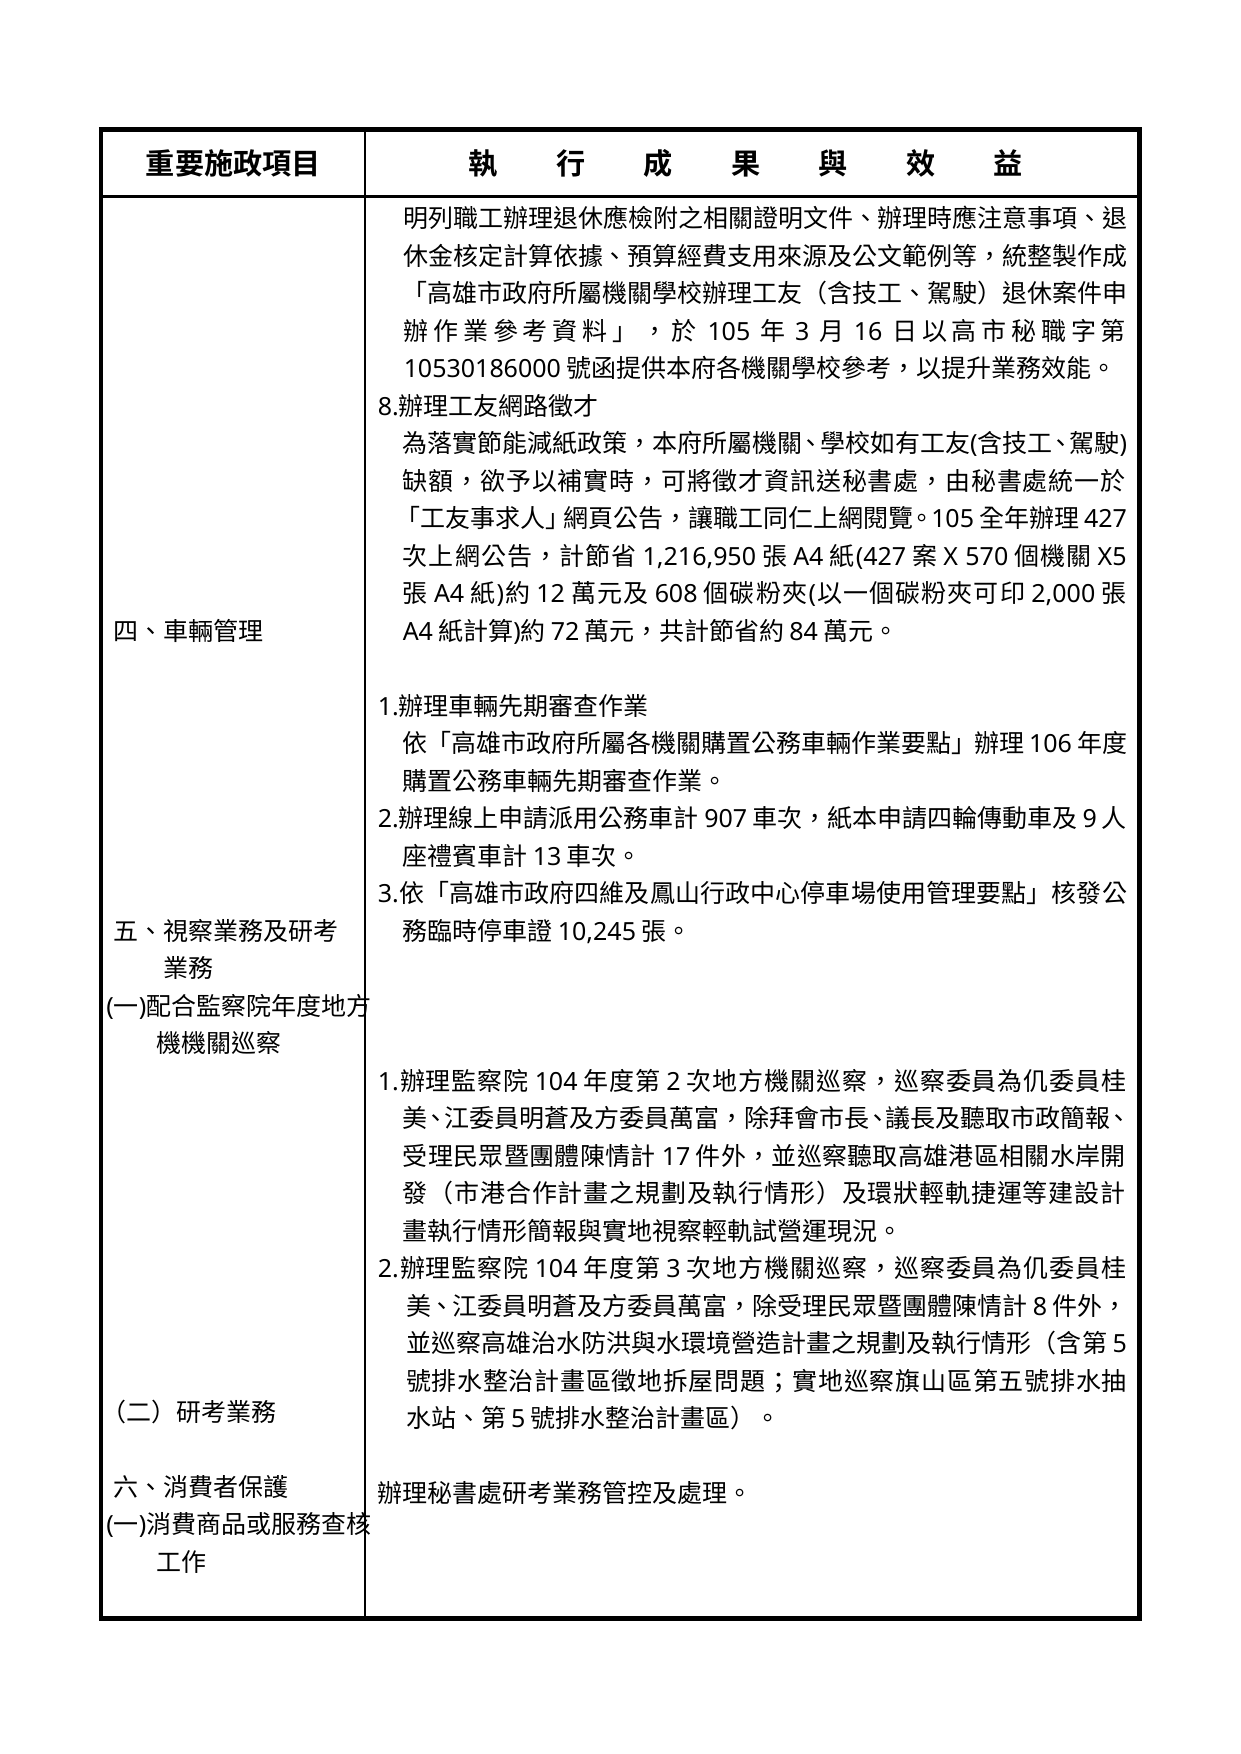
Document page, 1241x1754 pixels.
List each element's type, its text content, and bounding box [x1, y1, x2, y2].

table_cell 壹、一般行政 一、事務管理 (一)庶務工作 (二)廳舍管理維護 (三)宿舍管理 (四)財產管理 (五)防護工作 二、充實設備 三、職工管理 四、車輛管理 五、視察業務及研考業務 (一)配合監察院年度地方機機關巡察 （二）研考業務 六、消費者保護 (一)消費商品或服務查核工作 (二)消費者保護教育宣導 (三)消費諮詢、申訴及調解 貳、文書業務 （一）公文e化處理 （二）發行市府公報 （三）舉行市政會議 （四）提升資訊安全 （五）落實檔案管理 （六）落實檔案管理 參、國際事務 一、積極與國際市、NGO及民間人士互動交流 二、姊妹市互訪交流 （一）各局處合力推動姊妹市關係 （二）其他重要姊妹市交流活動 三、城市行銷暨交流活動 肆、機要業務 一、市長行程之安排 二、處理機要業務 三、市民陳情及市長交辦案件之處理 [103, 198, 364, 1616]
table_cell 1.本府四維及鳳山行政中心環境美綠化： (1)本府四維行政中心之大樓四周及庭園遍植景觀樹木、花草以綠美化中心大樓並依據季節不同，擺飾當令植栽以呈現多樣化風情，提供市民舒適的洽公環境。另於府本部及秘書處之公共走道，定期更換擺飾各種花木盆栽，以提升辦公環境景觀，淨化室內空氣。 (2)鳳山行政中心前廣場庭院之大盆植栽，採定期更植季節草花，喬、灌木則定期修剪，以維府容觀瞻。 (3)依據本府四維及鳳山行政中心大樓環境清潔維護實施計畫，辦理環境清潔暨美綠化績效考核3次。 2.活化使用本府四維及鳳山行政中心 大樓活動場地，辦理各項政令宣導、市政行銷、學術教育、社教、演講、展覽、表演等活動，透過上列各項活動之舉辦，提升活化本府大樓生命力及本市文化水準，營造親民、友善服務空間。105年度四維行政中心中庭共開放場次計79次，禮堂、會議室等集會場所，受理申請使用計1,110場次；鳳山行政中心中庭共開放場次計61場次，大禮堂、多媒體會議室等會場所受理申請使用計837場次。 3.推動綠色環保採購： 105年度綠色採購，指定項目採購達成率為92.7% ；總綠色採購項目統計達成率為 92.83%，超越行政院環保署「機關綠色採購推動方案」規定90%目標。 4.105年度優先採購身心障礙福利機構團體生產物品，達成比例5%。 1.辨理本府四維行政中心建築、水電、空調、消防、電梯、通信、廣播、監視系統等公共設備之保養維護管理及各機關申請維修，105年度受理案件計693件，有效維護辦公大樓正常運作。 2.辦理四維及鳳山行政中心大樓「高低壓電氣設備檢驗」、「消防設備安全檢查及改善」、「節約能源」、「火災及公共意外保險」等業務，以確保公共安全。 3.8月份委託工程技術顧問公司及第一科技大學分別採打診法與紅外線熱影像檢測法完成兩行政中心外牆磁磚檢測，並於年底前完成四維行政中心磁磚整修工程。 4.分別於6月30日及8月31日完成四維行政大樓電能管理EMS系統建置及LED燈管汰換，提增大樓節電成效。 5.辦理四維行政中心11樓露台設置太陽光電發電系統公開標租案，預定於106年5月前建置完成230kwp容量之太陽能光電板，預計每年約可發電15萬度。 6.8月份完成四維路入口電動大門整修工程，確保辦公廳舍門禁安全。 7.12月份鳳山行政中心後棟大樓地下室汰換油壓式防水閘門汰舊，改設置不銹鋼雙開扇型式防水閘門，俾防範及改善汛期地下室積水之情形。 8.完成四維行政中心11樓公務餐廳整修，除提供市府員工與洽公民眾健康、衛生的用餐環境外，全區亦禁用一次性及美耐皿餐具，並以優惠方案鼓勵自備環保餐具用餐。 1.秘書處目前經管市有宿舍73間，含首長宿舍35間、單房間職務宿舍6間、眷屬宿舍32間。 2.使用中眷舍計16間，12間眷舍座落於市有地，業依「高雄市市有眷舍房地加速處理要點」第6點規定，造冊送請財政局統一提起訴訟追討，2間將提訴訟。其餘2間眷舍座落於國有地，合法住戶1間，另占用眷舍1間，已函知限期搬遷。另每年至少辦理2次宿舍居住事實查考作業，已於105年5、11月完成查考作業。 3.部分眷舍空屋或空地提供前金區清潔隊、警察局、環保局及前金區公所借用，作為辨公處所及車輛、清潔機具停放場所，活化利用。 1.依規定程序辦理財產增加或報廢減損手續，並依管理系統按期彙送各類統計報表。 2.完成經管四維及鳳山行政中心之財產及物品盤點工作。 3.不定期辦理財產捐贈、變賣、移動、換貼標籤及上網拍賣報廢之財產。105年度「戀舊拍賣網」拍賣成功筆數82件，收入40,498元。 1.辦理本府四維行政中心辦公大樓105年防護團講習1次，參訓人員76人 。 2.為使員工熟悉消防編組任務，105年本府四維及鳳山行政中心辦公大樓各辦理2次自衛消防編組訓練，並將演練成果彙送消防局主管機關備查。 1.9月份完成四維及鳳山行政中心中央空調系統汰換工程，將舊有線型出風口替換為擴散型式，同時配合汰換部分冷風機排水管路及冷氣機組，提升空調冷房效率，進而達到節能效果。 2.10月份設置性別友善廁所2處，可紓解女性員工如廁久候困擾外，並同步推展、執行市府性別平等政策。 1.訂定本府臨時人員管理考核要點 為辦理本府各機關學校臨時人員之管理考核制度化及透明化，以作為人力資源經營之依據，於105年1月4日以高市府秘職字第10530006500號函頒訂定「高雄市政府臨時人員管理考核要點」。 2.本府臨時人員進用之審核 依據本府所屬各機關學校臨時人員進用及運用要點規定，召開進用臨時人員審核小組會議6次，審核11個提案，同意10案，分別進用33人、102個月/人次(稅捐稽徵處)。 3.辦理本府所屬機關之超額工友移撥媒合作業 為提升人力運用效能，使人力資源得以公平合理運用，經邀集本府超額工友機關召開研商會議，研訂「高雄市政府所屬各機關超額工友移撥媒合作業規定」，並於105年9月23日函頒，將考量機關人力需求與超額工友期望撥入機關或行政區等因素及保障超額工友權益之原則下，辦理超額工友媒合移撥安置。 4.辦理績優職工選拔與表揚活動 為激勵士氣，鼓舞工作情緒，依據本府績優職工選拔表揚實施要點，辦理104年度績優職工選拔，評選25名績優職工，於第298次市政會議中公開表揚。當選人員每人頒發獎座乙幀、獎金1萬元，給予公假5天，並刊登本府公報，以資鼓勵。另於活動時特別辦理「看見他們-績優職工故事專題」介紹不同領域績優同仁的優良事蹟，以彰顯基層勞動者的價值。 5.辦理職工管理研習 為充實本府各機關學校職工管理人員對於職工之僱用、待遇給與、差假勤惰、考核獎懲、退休撫卹及人事資料管理等專業知能，辦理職工管理研習會6場次，計220人參加。 6.控管職工人事費成長 依據本府事務勞力替代措施推動方案及本府開源節流措施105年度作業計畫，精簡本府職工員額-控管人事費成長，105年計精簡工友210人，節省經費約115,500,000元，精簡業務助理29人，節省經費約8,700,000元。 7.辦理職工退休作業標準化 鑒於辦理職工退休之個案事實有別、適用法令繁雜，為使該項業務標準化、效率化，簡化各機關學校辦理手續及縮短辦理時限，爰彙整行政院人事行政總處、勞動部勞工保險局等提供之申請書表、並明列職工辦理退休應檢附之相關證明文件、辦理時應注意事項、退休金核定計算依據、預算經費支用來源及公文範例等，統整製作成「高雄市政府所屬機關學校辦理工友（含技工、駕駛）退休案件申辦作業參考資料」，於105年3月16日以高市秘職字第10530186000號函提供本府各機關學校參考，以提升業務效能。 8.辦理工友網路徵才 為落實節能減紙政策，本府所屬機關、學校如有工友(含技工、駕駛)缺額，欲予以補實時，可將徵才資訊送秘書處，由秘書處統一於「工友事求人」網頁公告，讓職工同仁上網閱覽。105全年辦理427次上網公告，計節省1,216,950張A4紙(427案X 570個機關X5張A4紙)約12萬元及608個碳粉夾(以一個碳粉夾可印2,000張A4紙計算)約72萬元，共計節省約84萬元。 1.辦理車輛先期審查作業 依「高雄市政府所屬各機關購置公務車輛作業要點」辦理106年度購置公務車輛先期審查作業。 2.辦理線上申請派用公務車計907車次，紙本申請四輪傳動車及9人座禮賓車計13車次。 3.依「高雄市政府四維及鳳山行政中心停車場使用管理要點」核發公務臨時停車證10,245張。 1.辦理監察院104年度第2次地方機關巡察，巡察委員為仉委員桂美、江委員明蒼及方委員萬富，除拜會市長、議長及聽取市政簡報、受理民眾暨團體陳情計17件外，並巡察聽取高雄港區相關水岸開發（市港合作計畫之規劃及執行情形）及環狀輕軌捷運等建設計畫執行情形簡報與實地視察輕軌試營運現況。 2.辦理監察院104年度第3次地方機關巡察，巡察委員為仉委員桂美、江委員明蒼及方委員萬富，除受理民眾暨團體陳情計8件外，並巡察高雄治水防洪與水環境營造計畫之規劃及執行情形（含第5號排水整治計畫區徵地拆屋問題；實地巡察旗山區第五號排水抽水站、第5號排水整治計畫區）。 辦理秘書處研考業務管控及處理。 為貫徹監督產品與消費環境安全、防患於未然，避免產生重大消費爭議，本府消費者保護官會同相關目的事業主管機關，查察本市主要消費場所及消費商品，如各觀光旅遊景點公共設施、大賣場百貨公司消防安全、商品標示、定型化契約等，並在重要民俗年節期間，加強民生食品消費安全查察工作，105年度計查核76次。 建置消費者保護專屬網頁，提供消費者保護相關資訊，並加強消費者保護知識教育宣導。 105年度本府消費者保護官透過媒體專訪，或受邀請擔任講座，或至各區公所進行里鄰消費者保護教育宣導，共計35次。 不定期的透過網路、電台、有線電視跑馬燈等管道，加強宣導「1950消費者服務專線」與消費者保護相關資訊。 為進一步有效保障消費者權益，受理消費事件諮詢計6,295人次；受理消費爭議事件第一次申訴5,302件，第二次申訴1,427件；辦理消費爭議事件調解會議計12次，調解170件。 依據行政院「公文電子交換推廣計畫」，建置本府所屬615個機關、學校第二代公文整合系統暨交換系統之維護作業。目前市府各機關公文電子交換使用率已符合行政院70%比率目標，有效縮減郵資費用支出。 每週一、四定期發行「高雄市政府電子公報」，彙整刊載本府市法規、行政規則、各式政令、公告、公式送達等各類攸關民眾權益之資訊，落實政府資訊公開，全年共計出刊102期公報。 每週二定期舉行市政會議，議定市政重要決策，並加強各局處與區公所間統合協調，全年共召開51次；另辦理43場首長座談，加強各局處、區公所之橫向聯繫。 配合檔案管理局「公文交換全程加密機制」政策，以檔案管理局發放之「天元模組」作為加密裝置，並於105年12月29日辦理本府暨所屬一、二級機關天元模組使用與轉發說明會，讓電子公文從使用機關到交換中心均能有加密效果；另亦將公文電子交換系統軟硬體納入檔案管理局資安監控中心(SOC, Security Operation Center)監管，確保「公文電子交換系統」資安。 1.依據「高雄市政府檔案管理考核要點」規定，邀請府外專家學者組成考核小組，協助本府各機關提升檔案管理績效。105年度分別於6月辦理民政局、水利局、政風處、經發局、交通局等5個機關第一梯次，及11月完成原民會、觀光局、新聞局、環保局、文化局、工務局、主計處、法制局、農業局及教育局等10個機關第二梯次檔案管理考核作業，俾妥善保存政府施政之脈絡與軌跡。 2.賡續辦理原高雄縣、市政府所保管之歷史檔案清點暨移交工作，105年度完成教育局8萬8,998件、研考會1萬8,903件、社會局58萬8,534件、工務局53萬8,510件、都發局1萬6,992件、兵役局12萬4,201件、農業局27萬2,763件、新聞局2萬2,448件、民政局23萬2,807件及觀光局5萬1,956件（共計195萬6,112件）檔案清點與移交工作。 為鼓勵各機關積極推動檔案管理制度，提升檔案管理績效並表彰績效卓越之機關與個人，積極推動市府各機關參與「第14屆機關檔案管理金檔獎及績優人員金質獎評獎」。經國家發展委員會評審結果由本府捷運工程局、地政局鹽埕地政事務所及楠梓地政事務所獲得機關檔案管理金檔獎；另社會局及勞工局檔案管理同仁則獲得績優檔案管理人員金質獎。 訪賓接待：辦理訪賓接待業務，計有64案、938人到訪，過程並以在地美食、文化與具故事性之行程接待國際貴賓，以期充分行銷本市特色及發展亮點。主要訪團代表為： 美國在台協會台北辦事處處長梅健華、法國在台協會新任代表紀博偉、加拿大駐台北辦事處代表馬禮安、緬甸駐台北貿易辦事處代表鄧倫武、日本熊本縣副知事小野泰輔、福岡縣知事小川洋、高知縣高知市市長岡崎誠也、荷蘭貿易暨投資辦事處代表紀維德、英國利物浦市副市長兼議員蓋瑞˙米勒、阿根廷虎城市市長札摩拉、駐臺北韓國代表部代表趙百相、英國倫敦金融城市長埃文斯山男爵艾杰飛及帛琉葛薩州州長財政部戴杜安、馬來西亞檳城大山腳國會議員沈志強暨民主行動黨等。 推動與國際城市締結姊妹、友好城市或簽署交流合作備忘錄： 除現有姊妹市外，本府積極持續與其他國際友好城市之交流，並視雙方城市規模、屬性及交流效益，賡續推動與國際城市締結姊妹市、友好城市或簽署交流合作備忘錄，全年主要成果如下： 中華民國臺灣高雄市與阿根廷布宜諾斯艾利斯省老虎城交流備忘錄 阿根廷布宜諾斯艾利斯省老虎城市，與本市同樣具備豐富水文及海洋資源，水上活動及遊艇產業興盛，該市市長胡立歐‧西薩‧札摩拉率市府官員與10家遊艇業者，至本市觀摩「2016年台灣國際遊艇展」，並與本市簽署交流備忘錄，本府期許未來促進雙方海洋產業、經濟發展等多方面交流。 高雄市與山形縣經濟及文化交流友好合作備忘錄 有鑑本市與日本山形縣於地理位置與產業上具有互補之特色，兩市持續推動雙邊實質交流，雙邊於高雄物產館蓮潭旗艦店，舉辦經濟及文化交流友好合作備忘錄簽署儀式，期許未來加強雙方於農業、教育、觀光、經濟交流及提升女性領導力。 中華民國(臺灣)高雄市與巴拿馬共和國巴拿馬市姊妹市協議書 巴拿馬市長布蘭敦出席本市主辦之「2016全球港灣城市論壇」，該市也邀請本市出席巴拿馬運河竣工儀式，雙邊未來將就文化、運動、青年交流、觀光、商業等議題進行城市合作，並與本市簽署姊妹市協議書。 高雄市與秋田縣國際交流合作備忘錄 日本秋田縣與本市，曾同為亞洲世運舉辦城市，該縣與本市於運動、經貿等領域之交流甚為緊密。雙方簽署國際交流合作備忘錄，共同宣誓兩市將努力推動雙方間的觀光、教育、文化與產業合作，並以「世運共榮、包機直航、馬拉松城、姊妹學校、藝術互訪、物產直銷」六大實質交流議題來共同追求市民的福利。 高雄市政府與荷蘭貿易暨投資辦事處學生實習備忘錄 由荷蘭貿易暨投資辦事處與台灣各縣市政府舉辦的「台灣‧荷蘭‧都市‧創新 論壇暨巡迴展」，高雄場於高雄國際會議中心舉行。本市陳市長、荷蘭貿易暨投資辦事處代表紀維德、荷蘭經濟部企業司司長Bas Pulles、荷蘭烏特勒支市副市長Jeroen Kreijkamp，以及多位高雄、荷蘭政商人士皆出席活動。高雄與荷蘭為強化雙邊關係，特地在開幕儀式上簽署「青年學子實習合作備忘錄」，為兩方未來人才培育、交流開創新機。 為提升與姊妹市之關係，由秘書處擔任聯繫窗口，協助各局處與姊妹市進行相關業務交流，包含互訪、業務考察及專案活動等，以促進各局處業務與國際接軌，深耕姊妹市關係，達到互利雙贏之效果，全年計辦理下列3項主要活動： 1.本市高雄中學與八王子市東高等學校締結姊妹校 在秘書處、教育局、日本交流協會高雄事務所山下副所長及高雄中學校友會等重要貴賓共同見證兩校締盟，延續兩市交流情誼。（合作局處：教育局） 2.本市國小學生作品參加日本東京都八王子市104學年度「童話童畫-台日友好城市聯合畫展」 教育局選送15名國小學生作品至日本參展，透過雙方學生將閱讀感想揮灑創意，以畫會友，提升學生藝術創作及國際交流，俾利台日能持續互動，建立多元與友善的交流平台。（合作局處：教育局） 3.參加日本東京都八王子市「八王子祭」慶典活動 由本府陳副秘書長率領本市桃源區樟山國小原住民舞蹈團，參加日本東京都八王子市「八王子祭」慶典活動，以原住民傳統歌舞呈現原住民族的祭典活動，演出獲得當地民眾熱烈迴響。（合作局處：原住民事務委員會） 1.參加美國奧勒崗州波特蘭姊妹市第109屆玫瑰節慶活動 由本府蔡副秘書長率環保局同仁，參加美國奧勒崗州波特蘭姊妹市第109屆玫瑰節慶活動，也觀摩波特蘭市污水廠、污水檢驗室，汲取波市推動環境保護業務之經驗。 2.本市出訪日本熊本縣及熊本市 由本市陳市長與台南市政府賴市長共同率團出訪日本熊本縣及熊本市，期間拜會熊本縣知事蒲島郁夫，以及熊本市市長大西一史，親自捐贈賑災善款。陳市長也訪視熊本城、益城町等受創區，交流救災等相關議題，陳市長同時也參訪蒲島郁夫知事的故鄉—山鹿市，以實際行動鼓勵熊本的重建工作，並致贈山鹿市長一只謝籃，內裝旗山大餅，以古禮象徵下聘，期許山鹿市未來能和本市的旗山區，進行更多交流。於返台前在謝長廷大使的陪同下，一起了解台僑在當地的受災情形及生活近況。 本市拍攝影片聲援支持釜山申請興建國際機場 本市陳市長與本市的幼稚園小朋友，特別拍攝影片聲援釜山，支持釜山申請興建國際機場，釜山市市長徐秉洙也回信感謝高雄的關心與支持，彰顯兩市長期以來的忠實情誼。 出訪韓國釜山，事前洽辦「高雄與釜山半世紀姊妹市紀念活動」相關事宜 由秘書處出訪韓國釜山，事前洽辦「高雄與釜山半世紀姊妹市紀念活動」相關事宜，此次除拜會釜山市政府文化旅遊局局長說明本紀念活動細節內容，以增進雙方之認同及合作默契，並進一步深化彼此互動情誼；同時場勘有關活動場地，洽商各項活動流程及釜山市府協辦各項事宜，俾利紀念活動順利進行。 本市出訪韓國釜山舉辦「高雄與釜山半世紀姊妹市紀念活動」 由本市陳市長率領秘書處、教育局、農業局、觀光局、海洋局及經發局等首長抵達釜山舉辦姊妹市締盟半世紀紀念活動，釜山市市長徐秉洙舉行晚宴迎接，本市府團隊特別剪輯影片，有50年前締盟的歷史畫面與半世紀後的今日承先啟後的兩市情誼與交流重點，為酒會帶動高潮。本市並於釜山辦理農漁物產觀光暨會展推廣會，除了將高雄農漁產精華石斑、烏魚子、扁魚、蜂蜜、紅豆等入味上菜，搭配高雄總鋪師功夫以辦桌料理接待釜山產業界人士，並特別行銷本市各項豐富農漁物產，例如玉荷包蜂蜜、高山茶葉、鳳梨酥、石斑魚及烏魚子等，也安排高雄觀光行程和產業活動的推廣介紹，引領釜山民眾更深入了解高雄的美麗與發展，「高雄釜山50+」（Kaohsiung Busan Fifty plus)期待兩市關係持續提升、增溫，實質深化兩市交流。 布里斯本台灣紀錄片影展 為強化本市與澳洲姊妹市布里斯本市於文化之交流，本府秘書處、台灣文化無國界協會與澳洲昆士蘭台灣商會，共同辦理首屆「布里斯本臺灣紀錄片影展」，於布里斯本市熱鬧上映，播映以金馬獎最佳紀錄片《看見臺灣》為首的8部台灣紀錄片，其中《拔一條河》、《海上情書》與《得樂日嘎小情歌》3部作品，更是在高雄取景拍攝，向澳洲及全世界展現高雄更深入的面貌，本次影展獲得當地僑社大力的支持，由台灣文化無國界協會張涵芬秘書長代表率團與會，並在當地策展人郭美芬博士，及澳洲昆士蘭台灣商會許柏亭會長等專業人士及僑領的協助下順利揭開序幕，過程中並邀請到僑務委員會田秋堇副委員長、前國策顧問邱垂亮、昆士蘭州多元文化部Ignazia Graziella Grace部長及多位昆士蘭州議員、布市議員等台澳貴賓出席盛會，影展也吸引了近千人喜愛台灣文化的賓客參與，是ㄧ次成功的電影片外交，也讓澳洲民眾藉由不同媒介，更加認識高雄。 1.2016港灣城市論壇 本府於105年9月6日至8日舉辦「2016全球港灣城市論壇」，共有25國、49座城市與會。秘書處協助接待本府姊妹市代表團，包括美國檀香山、澳洲布里斯本、巴拿馬共和國巴拿馬市、馬爾地夫馬列、菲律賓宿霧、越南峴港等6個城市之城市首長、副首長或城市代表，並為17個城市代表團安排官式拜會，正式會晤陳市長，就港口、觀光、低碳、綠能、智慧城市等議題交換意見。此外，與本市姊妹市情誼深厚的澳洲布里斯本市，此次特別由庫爾克市長(Lord Mayor Graham Quirk)率團參與港灣論壇，故秘書處特別於論壇活動期間，協助辦理「布里斯本市企業投資論壇」，現場邀請逾百位本地各產業領域代表出席，與來自布里斯本市的代表團交流，現場氣氛熱烈。 2.澳洲新可倫坡學生交流計畫座談會 為積極推動本市與澳洲政府交流，秘書處召開座談會，邀請高雄七所大學，另邀請澳洲辦事處副代表黃理克及國立中興大學國際長魯真擔任講座，簡報新可倫坡計畫內容和執行經驗，協助高雄各大學了解該計畫，鼓勵在地大學積極向其澳洲姊妹校爭取優秀澳洲大學生赴高交流，進一步深化本市與澳洲城市之合作。 3.邀請姊妹市暨國際友誼城市參加2016高雄燈會暨高雄市宴 秘書處舉辦「2016高雄國際午宴」，活動計有日本八王子市、日本熊本市、日本北海道、日本千葉縣、日本宮崎縣、韓國釜山市、美國波特蘭市、英國利物浦市等國外貴賓參加。本次午宴邀請魯凱族歌手乘船，於愛河上詠唱，並使用高雄在地食材，由本市學童演出客家舞蹈歡迎貴賓，將高雄本地的風土人情介紹給與會貴賓體驗。 4.2016波光粼粼看見高雄-國際人士訪高之旅 秘書處辦理「2016波光粼粼看高雄-國際人士訪高之旅」海洋文化巡禮活動，邀請了各國駐台使館代表、外國媒體及高雄市政府國際關係小組委員等國際朋友從在蓮池潭造舟、到海洋探索館聽高雄變遷港史，再到海上實質由外海看陸上高雄。本處全體人員也以原民裝扮全程接待，希望帶領貴賓們由水面粼粼波光中看見高雄之美、體驗高雄的河港文化、了解高雄的未來建設、見證高雄多元兼容的文化特色，並一同探索高雄和國際交流合作的無限可能。迎賓午宴以海味料理象徵高雄漁村美食的記憶再現，與國際友人分享高雄海味的魅力，而旅途的結尾，在海岸邊以原住民歌舞迎接貴賓的歸來，並準備原民傳統風味的「獵人飯包」給貴賓享用，為這趟充滿動感與冒險的高雄之旅畫下完美句點。 5.本市與駐臺北韓國代表部合辦「2016高雄韓國文化日」 本活動邀請到韓國著名傳統表演團體「花的傳說」，以及國際知名的「亂打秀 NANTA」，於高雄師範大學演藝廳盛大演出，精彩的表演吸引近千名觀眾擠爆全場，本府許銘春副市長，以及駐臺北韓國代表部新任代表楊昌洙皆到場參加此次盛會，秘書處同仁更全體著韓服為入場觀眾導引服務，讓全場充滿視覺驚喜，也代表高雄對韓國文化的熱情與喜愛。 6.韓國旅行作家梁昭嬉訪高採訪 韓國旅行作家梁昭嬉鑑於今年本市與釜山締結姊妹市屆滿50週年，甚具特殊意義，經與韓國TOUR DE MONDE雜誌洽商，於今年9月號分別報導高雄與釜山之美食與城市風情，期盼透過此一報導，讓韓國民眾暸解高釜兩市情誼及深厚淵源，看見高雄與台灣，更進一步促進兩地觀光文化等交流。 釜山MBC(Munhwa Broadcasting Corporation)電視台訪高採訪 釜山MBC電視台為慶祝高雄與釜山締結姊妹市50週年，赴高雄拍攝旅遊景點，製作為「Wide Show!幸福的星期五」節目之中一個旅遊單元，預計於該電視台每週五早上8時30分播放，播出日期分別為105年12月23日、12月30日及106年1月5日，將以系列方式呈現，每次播放約10分鐘，本次採訪的路線包括旗山、三多商圈、瑞豐夜市、旗津、85大樓、愛河、蓮池潭、美麗島、駁二、英國領事館、西子灣、六合夜市等知名景點。秘書處陳處長瓊華表示，高雄相當珍惜與釜山的情誼，期待釜山的市民，都能透過MBC電視台，更加了解高雄的人文風光，進而造訪高雄。 1.妥適安排市長參加各項會議、各界人士拜會…等行程（如各項會報、典禮、頒獎表揚、座談會、研討會、記者會、簡報、國內外人士及姊妹市代表拜會…等）。 2.妥適安排市長訪查基層、探尋民瘼，聽取基層心聲、瞭解基層急需處理之相關問題及視察各項建設等。 依規定處理各項機要業務文件及工作，迅速圓滿達成任務。 以親切負責積極之態度，妥適處理市民建議暨陳情事項， 並利用本府線上即時服務系統，確實管制、追蹤各項案件 之辦理情形，全年透過系統管制受理案件計820件(未計入 即時解決案件次數)。 [366, 198, 1137, 1616]
table_header 執 行 成 果 與 效 益 [366, 132, 1137, 195]
table_header 重要施政項目 [103, 132, 364, 195]
